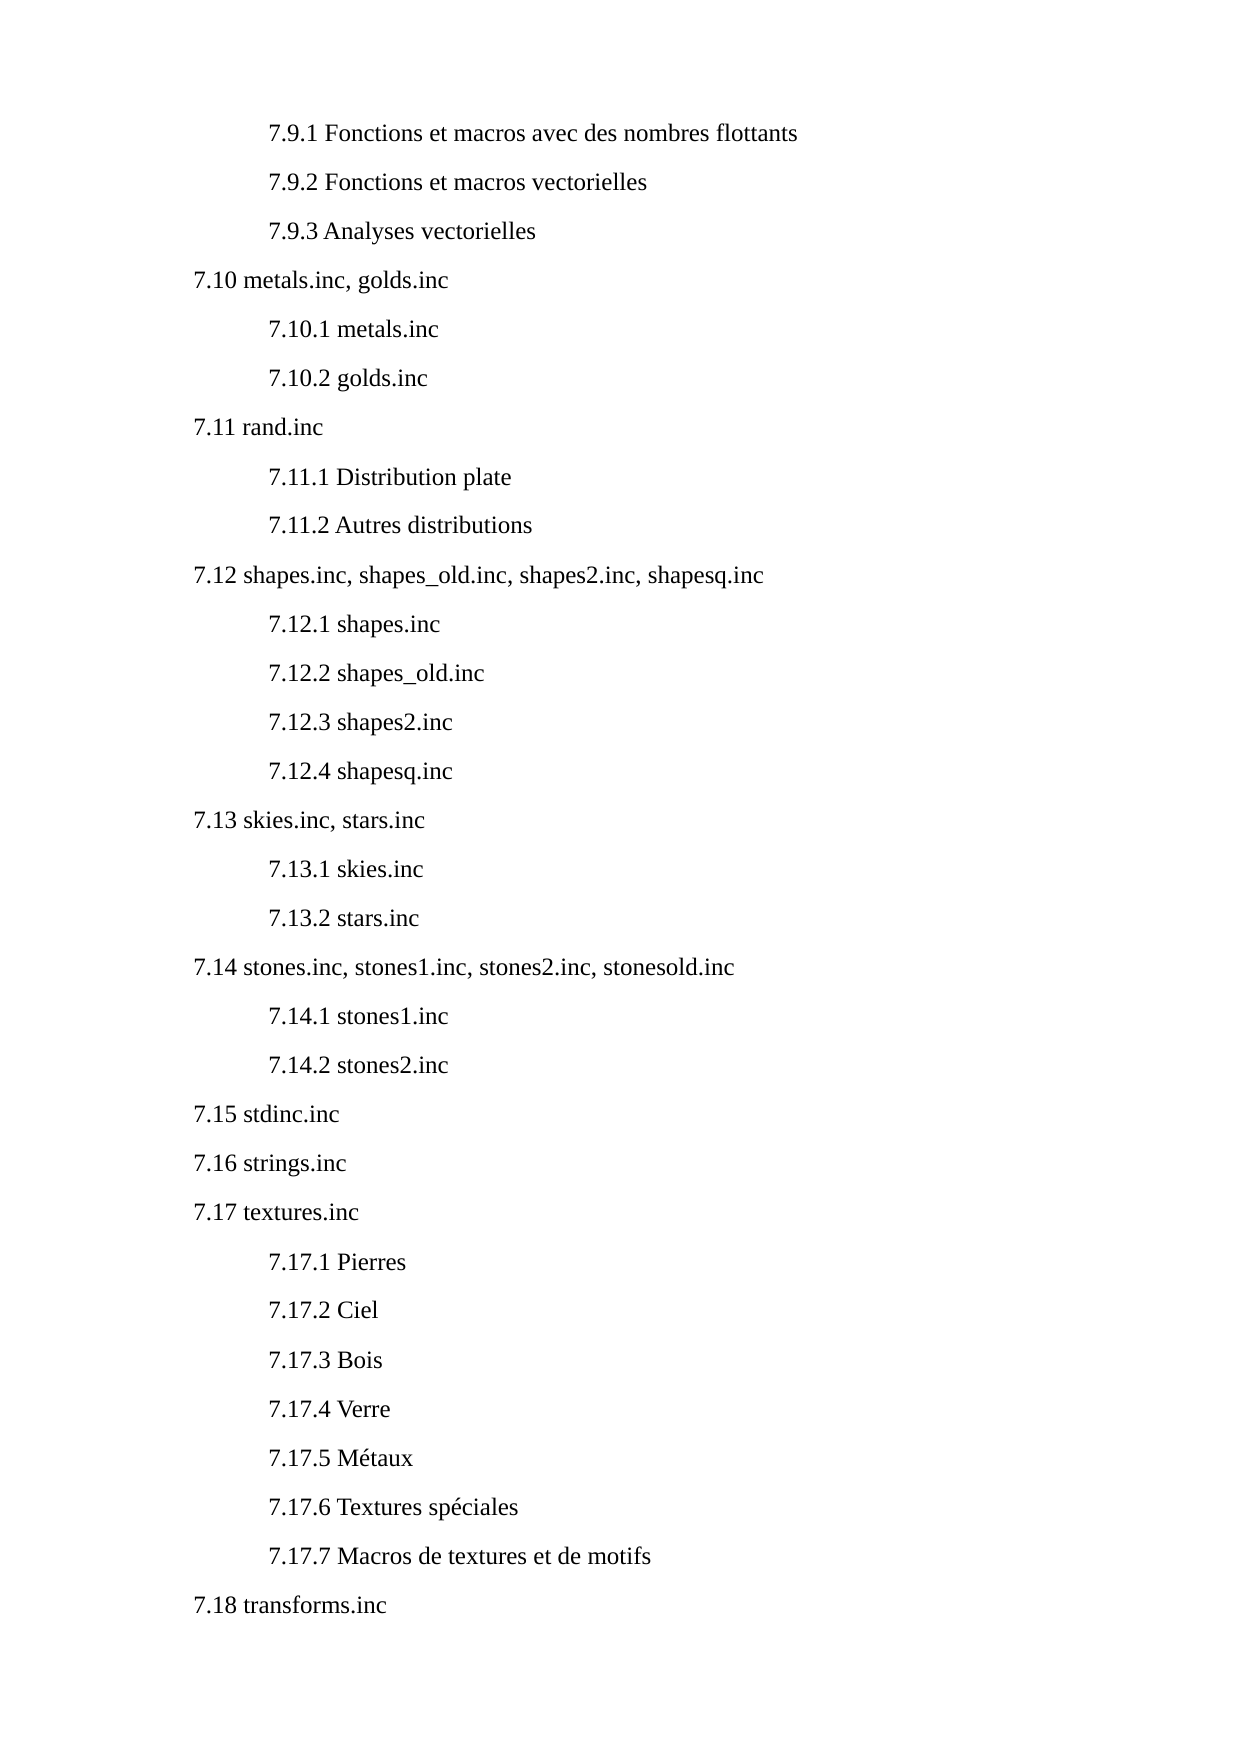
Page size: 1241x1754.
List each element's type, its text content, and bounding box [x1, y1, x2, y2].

text 7.11 rand.inc [193, 412, 1122, 441]
text 7.17.6 Textures spéciales [268, 1492, 1122, 1521]
text 7.17 textures.inc [193, 1197, 1122, 1226]
text 7.15 stdinc.inc [193, 1099, 1122, 1128]
text 7.9.1 Fonctions et macros avec des nombres flottants [268, 118, 1122, 147]
text 7.17.4 Verre [268, 1394, 1122, 1422]
text 7.9.3 Analyses vectorielles [268, 216, 1122, 245]
text 7.10 metals.inc, golds.inc [193, 265, 1122, 294]
text 7.13.1 skies.inc [268, 854, 1122, 883]
text 7.17.5 Métaux [268, 1443, 1122, 1472]
text 7.17.1 Pierres [268, 1247, 1122, 1275]
text 7.12.3 shapes2.inc [268, 707, 1122, 736]
text 7.17.3 Bois [268, 1345, 1122, 1373]
text 7.12.1 shapes.inc [268, 609, 1122, 637]
text 7.13.2 stars.inc [268, 903, 1122, 932]
text 7.9.2 Fonctions et macros vectorielles [268, 167, 1122, 196]
text 7.10.1 metals.inc [268, 314, 1122, 343]
text 7.17.2 Ciel [268, 1296, 1122, 1324]
text 7.11.2 Autres distributions [268, 511, 1122, 539]
text 7.12.2 shapes_old.inc [268, 658, 1122, 687]
text 7.17.7 Macros de textures et de motifs [268, 1541, 1122, 1570]
text 7.14.1 stones1.inc [268, 1001, 1122, 1030]
text 7.11.1 Distribution plate [268, 462, 1122, 490]
text 7.13 skies.inc, stars.inc [193, 805, 1122, 834]
text 7.12 shapes.inc, shapes_old.inc, shapes2.inc, shapesq.inc [193, 560, 1122, 588]
text 7.12.4 shapesq.inc [268, 756, 1122, 785]
text 7.10.2 golds.inc [268, 363, 1122, 392]
text 7.16 strings.inc [193, 1148, 1122, 1177]
text 7.18 transforms.inc [193, 1590, 1122, 1619]
text 7.14.2 stones2.inc [268, 1050, 1122, 1079]
text 7.14 stones.inc, stones1.inc, stones2.inc, stonesold.inc [193, 952, 1122, 981]
